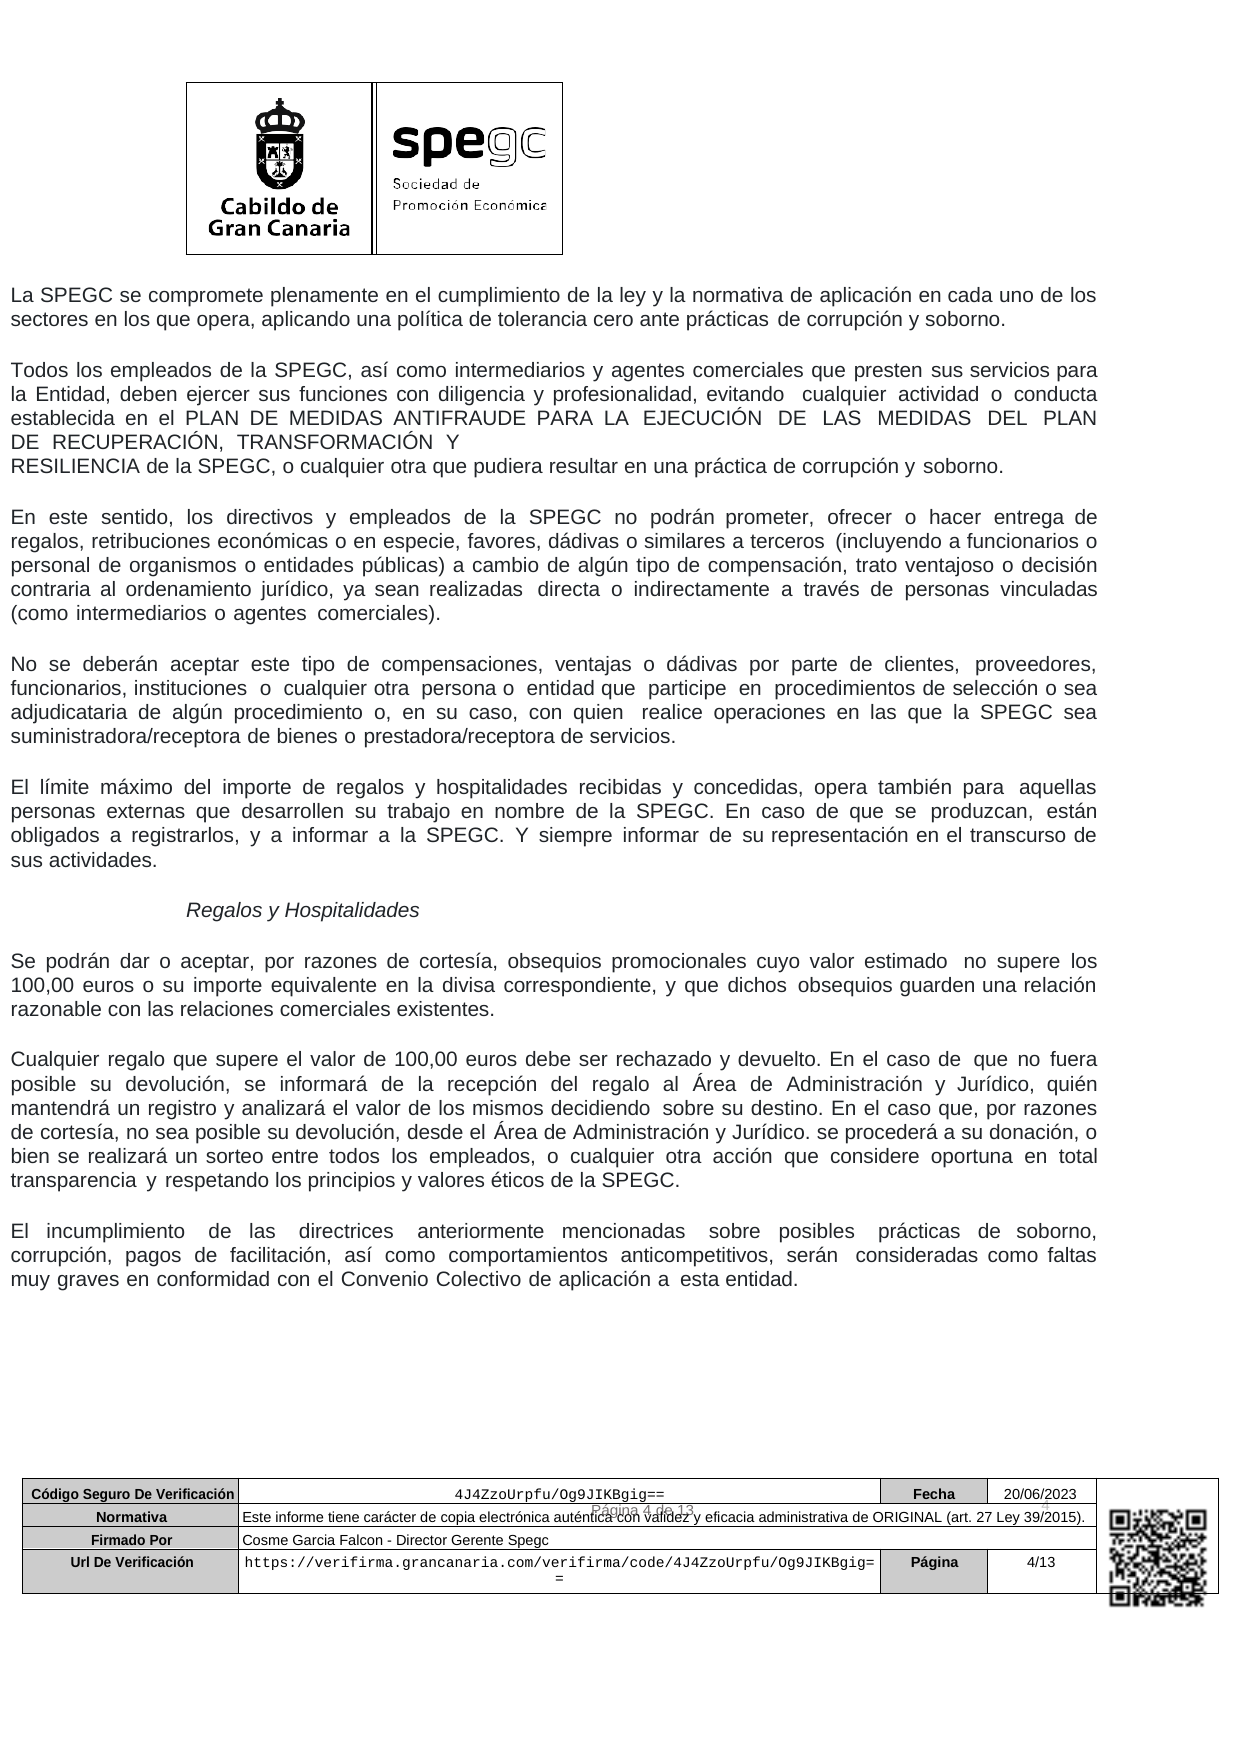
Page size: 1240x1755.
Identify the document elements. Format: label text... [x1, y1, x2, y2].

text Todos los empleados de la SPEGC, así como intermediarios y agentes comerciales que presten sus servicios para la Entidad, deben ejercer sus funciones con diligencia y profesionalidad, evitando cualquier actividad o conducta establecida en el PLAN DE MEDIDAS ANTIFRAUDE PARA LA EJECUCIÓN DE LAS MEDIDAS DEL PLAN DE RECUPERACIÓN, TRANSFORMACIÓN Y [10, 357, 1098, 454]
table_header Fecha [881, 1479, 987, 1503]
table_cell Página [881, 1550, 987, 1593]
table_cell Este informe tiene carácter de copia electrónica auténtica con validez y eficacia administrativa de ORIGINAL (art. 27 Ley 39/2015). [239, 1504, 1096, 1526]
text Regalos y Hospitalidades [186, 898, 1231, 922]
text No se deberán aceptar este tipo de compensaciones, ventajas o dádivas por parte de clientes, proveedores, funcionarios, instituciones o cualquier otra persona o entidad que participe en procedimientos de selección o sea adjudicataria de algún procedimiento o, en su caso, con quien realice operaciones en las que la SPEGC sea suministradora/receptora de bienes o prestadora/receptora de servicios. [10, 652, 1098, 748]
text La SPEGC se compromete plenamente en el cumplimiento de la ley y la normativa de aplicación en cada uno de los sectores en los que opera, aplicando una política de tolerancia cero ante prácticas de corrupción y soborno. [10, 283, 1098, 331]
text Cualquier regalo que supere el valor de 100,00 euros debe ser rechazado y devuelto. En el caso de que no fuera posible su devolución, se informará de la recepción del regalo al Área de Administración y Jurídico, quién mantendrá un registro y analizará el valor de los mismos decidiendo sobre su destino. En el caso que, por razones de cortesía, no sea posible su devolución, desde el Área de Administración y Jurídico. se procederá a su donación, o bien se realizará un sorteo entre todos los empleados, o cualquier otra acción que considere oportuna en total transparencia y respetando los principios y valores éticos de la SPEGC. [10, 1047, 1098, 1192]
text RESILIENCIA de la SPEGC, o cualquier otra que pudiera resultar en una práctica de corrupción y soborno. [10, 454, 1097, 478]
table_header 4J4ZzoUrpfu/Og9JIKBgig== [239, 1479, 880, 1503]
table_header 20/06/2023 [988, 1479, 1096, 1503]
text El límite máximo del importe de regalos y hospitalidades recibidas y concedidas, opera también para aquellas personas externas que desarrollen su trabajo en nombre de la SPEGC. En caso de que se produzcan, están obligados a registrarlos, y a informar a la SPEGC. Y siempre informar de su representación en el transcurso de sus actividades. [10, 775, 1098, 871]
table_cell https://verifirma.grancanaria.com/verifirma/code/4J4ZzoUrpfu/Og9JIKBgig= = [239, 1550, 880, 1593]
table_cell Cosme Garcia Falcon - Director Gerente Spegc [239, 1527, 1096, 1548]
table_cell Firmado Por [23, 1527, 238, 1548]
text Se podrán dar o aceptar, por razones de cortesía, obsequios promocionales cuyo valor estimado no supere los 100,00 euros o su importe equivalente en la divisa correspondiente, y que dichos obsequios guarden una relación razonable con las relaciones comerciales existentes. [10, 948, 1097, 1021]
table_header [1097, 1479, 1218, 1593]
table_cell Normativa [23, 1504, 238, 1526]
table_header Código Seguro De Verificación [23, 1479, 238, 1503]
text El incumplimiento de las directrices anteriormente mencionadas sobre posibles prácticas de soborno, corrupción, pagos de facilitación, así como comportamientos anticompetitivos, serán consideradas como faltas muy graves en conformidad con el Convenio Colectivo de aplicación a esta entidad. [10, 1219, 1098, 1291]
text En este sentido, los directivos y empleados de la SPEGC no podrán prometer, ofrecer o hacer entrega de regalos, retribuciones económicas o en especie, favores, dádivas o similares a terceros (incluyendo a funcionarios o personal de organismos o entidades públicas) a cambio de algún tipo de compensación, trato ventajoso o decisión contraria al ordenamiento jurídico, ya sean realizadas directa o indirectamente a través de personas vinculadas (como intermediarios o agentes comerciales). [10, 504, 1098, 625]
table_cell Url De Verificación [23, 1550, 238, 1593]
table_cell 4/13 [988, 1550, 1096, 1593]
